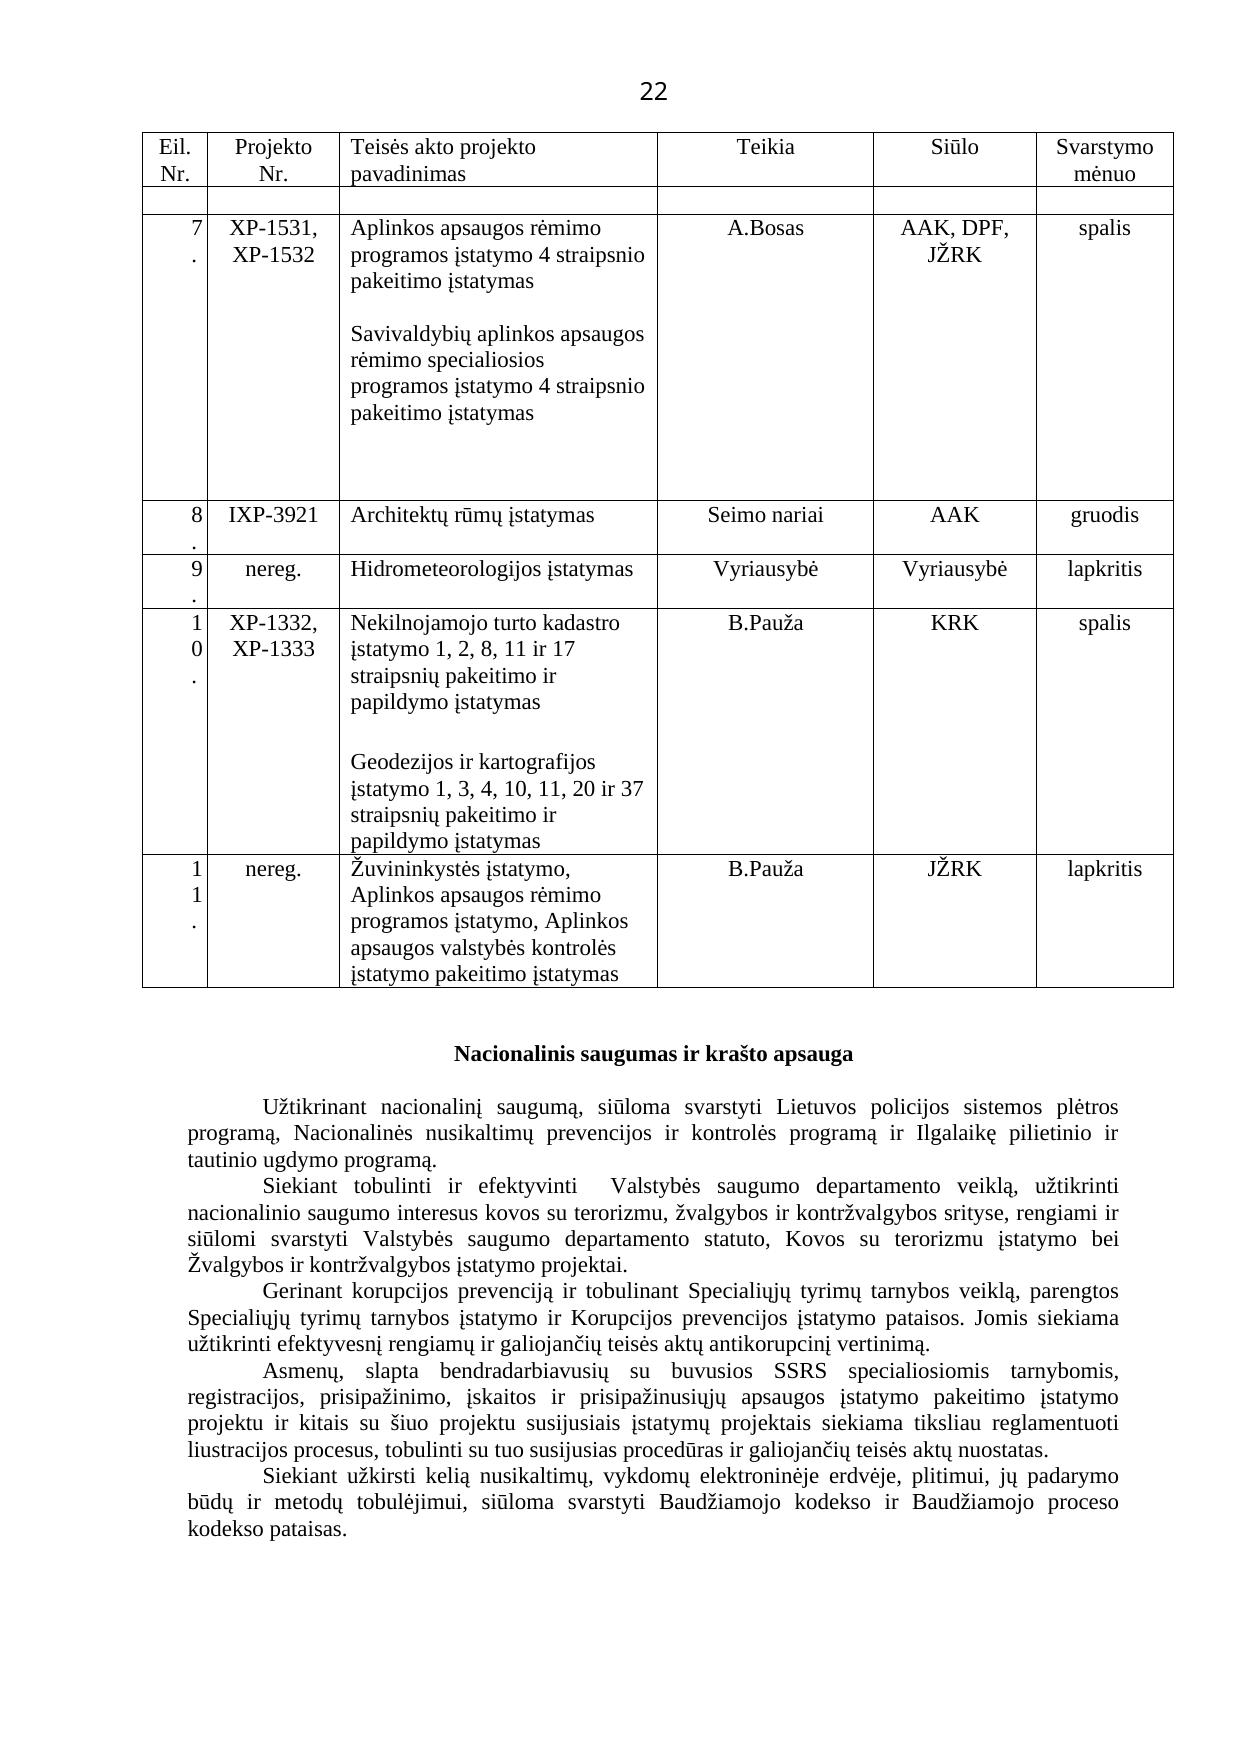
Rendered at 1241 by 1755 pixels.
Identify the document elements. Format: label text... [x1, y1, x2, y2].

table_header Siūlo [874, 133, 1036, 186]
table_cell JŽRK [874, 855, 1036, 987]
table_header Eil. Nr. [143, 133, 207, 186]
table_cell Hidrometeorologijos įstatymas [340, 555, 657, 608]
table_cell [143, 609, 207, 854]
table_cell [143, 215, 207, 500]
table_cell gruodis [1037, 501, 1173, 554]
table_cell B.Pauža [658, 855, 873, 987]
table_header Projekto Nr. [208, 133, 339, 186]
table_cell [208, 187, 339, 213]
table_cell [143, 855, 207, 987]
table_cell [1037, 187, 1173, 213]
table_cell nereg. [208, 855, 339, 987]
table_header Teikia [658, 133, 873, 186]
text Asmenų, slapta bendradarbiavusių su buvusios SSRS specialiosiomis tarnybomis, registracijos, prisipažinimo, įskaitos ir prisipažinusiųjų apsaugos įstatymo pakeitimo įstatymo projektu ir kitais su šiuo projektu susijusiais įstatymų projektais siekiama tiksliau reglamentuoti liustracijos procesus, tobulinti su tuo susijusias procedūras ir galiojančių teisės aktų nuostatas. [187, 1357, 1120, 1462]
text Siekiant užkirsti kelią nusikaltimų, vykdomų elektroninėje erdvėje, plitimui, jų padarymo būdų ir metodų tobulėjimui, siūloma svarstyti Baudžiamojo kodekso ir Baudžiamojo proceso kodekso pataisas. [187, 1462, 1120, 1541]
table_cell AAK [874, 501, 1036, 554]
table_cell Nekilnojamojo turto kadastro įstatymo 1, 2, 8, 11 ir 17 straipsnių pakeitimo ir papildymo įstatymas Geodezijos ir kartografijos įstatymo 1, 3, 4, 10, 11, 20 ir 37 straipsnių pakeitimo ir papildymo įstatymas [340, 609, 657, 854]
table_cell A.Bosas [658, 215, 873, 500]
table_header Teisės akto projekto pavadinimas [340, 133, 657, 186]
table_cell [658, 187, 873, 213]
table_cell Vyriausybė [874, 555, 1036, 608]
table_cell [143, 187, 207, 213]
table_cell nereg. [208, 555, 339, 608]
table_cell [143, 501, 207, 554]
table_cell [143, 555, 207, 608]
table_cell spalis [1037, 609, 1173, 854]
table_cell Aplinkos apsaugos rėmimo programos įstatymo 4 straipsnio pakeitimo įstatymas Savivaldybių aplinkos apsaugos rėmimo specialiosios programos įstatymo 4 straipsnio pakeitimo įstatymas [340, 215, 657, 500]
table_cell AAK, DPF, JŽRK [874, 215, 1036, 500]
table_cell KRK [874, 609, 1036, 854]
table_cell XP-1332, XP-1333 [208, 609, 339, 854]
table_cell Architektų rūmų įstatymas [340, 501, 657, 554]
table_cell [874, 187, 1036, 213]
table_header Svarstymo mėnuo [1037, 133, 1173, 186]
table_cell XP-1531, XP-1532 [208, 215, 339, 500]
table_cell [340, 187, 657, 213]
text Nacionalinis saugumas ir krašto apsauga [187, 1040, 1120, 1067]
table_cell lapkritis [1037, 555, 1173, 608]
table_cell lapkritis [1037, 855, 1173, 987]
table_cell B.Pauža [658, 609, 873, 854]
table_cell Vyriausybė [658, 555, 873, 608]
table_cell Žuvininkystės įstatymo, Aplinkos apsaugos rėmimo programos įstatymo, Aplinkos apsaugos valstybės kontrolės įstatymo pakeitimo įstatymas [340, 855, 657, 987]
text Užtikrinant nacionalinį saugumą, siūloma svarstyti Lietuvos policijos sistemos plėtros programą, Nacionalinės nusikaltimų prevencijos ir kontrolės programą ir Ilgalaikę pilietinio ir tautinio ugdymo programą. [187, 1093, 1120, 1172]
text Siekiant tobulinti ir efektyvinti Valstybės saugumo departamento veiklą, užtikrinti nacionalinio saugumo interesus kovos su terorizmu, žvalgybos ir kontržvalgybos srityse, rengiami ir siūlomi svarstyti Valstybės saugumo departamento statuto, Kovos su terorizmu įstatymo bei Žvalgybos ir kontržvalgybos įstatymo projektai. [187, 1172, 1120, 1278]
text Gerinant korupcijos prevenciją ir tobulinant Specialiųjų tyrimų tarnybos veiklą, parengtos Specialiųjų tyrimų tarnybos įstatymo ir Korupcijos prevencijos įstatymo pataisos. Jomis siekiama užtikrinti efektyvesnį rengiamų ir galiojančių teisės aktų antikorupcinį vertinimą. [187, 1278, 1120, 1357]
table_cell IXP-3921 [208, 501, 339, 554]
table_cell spalis [1037, 215, 1173, 500]
table_cell Seimo nariai [658, 501, 873, 554]
